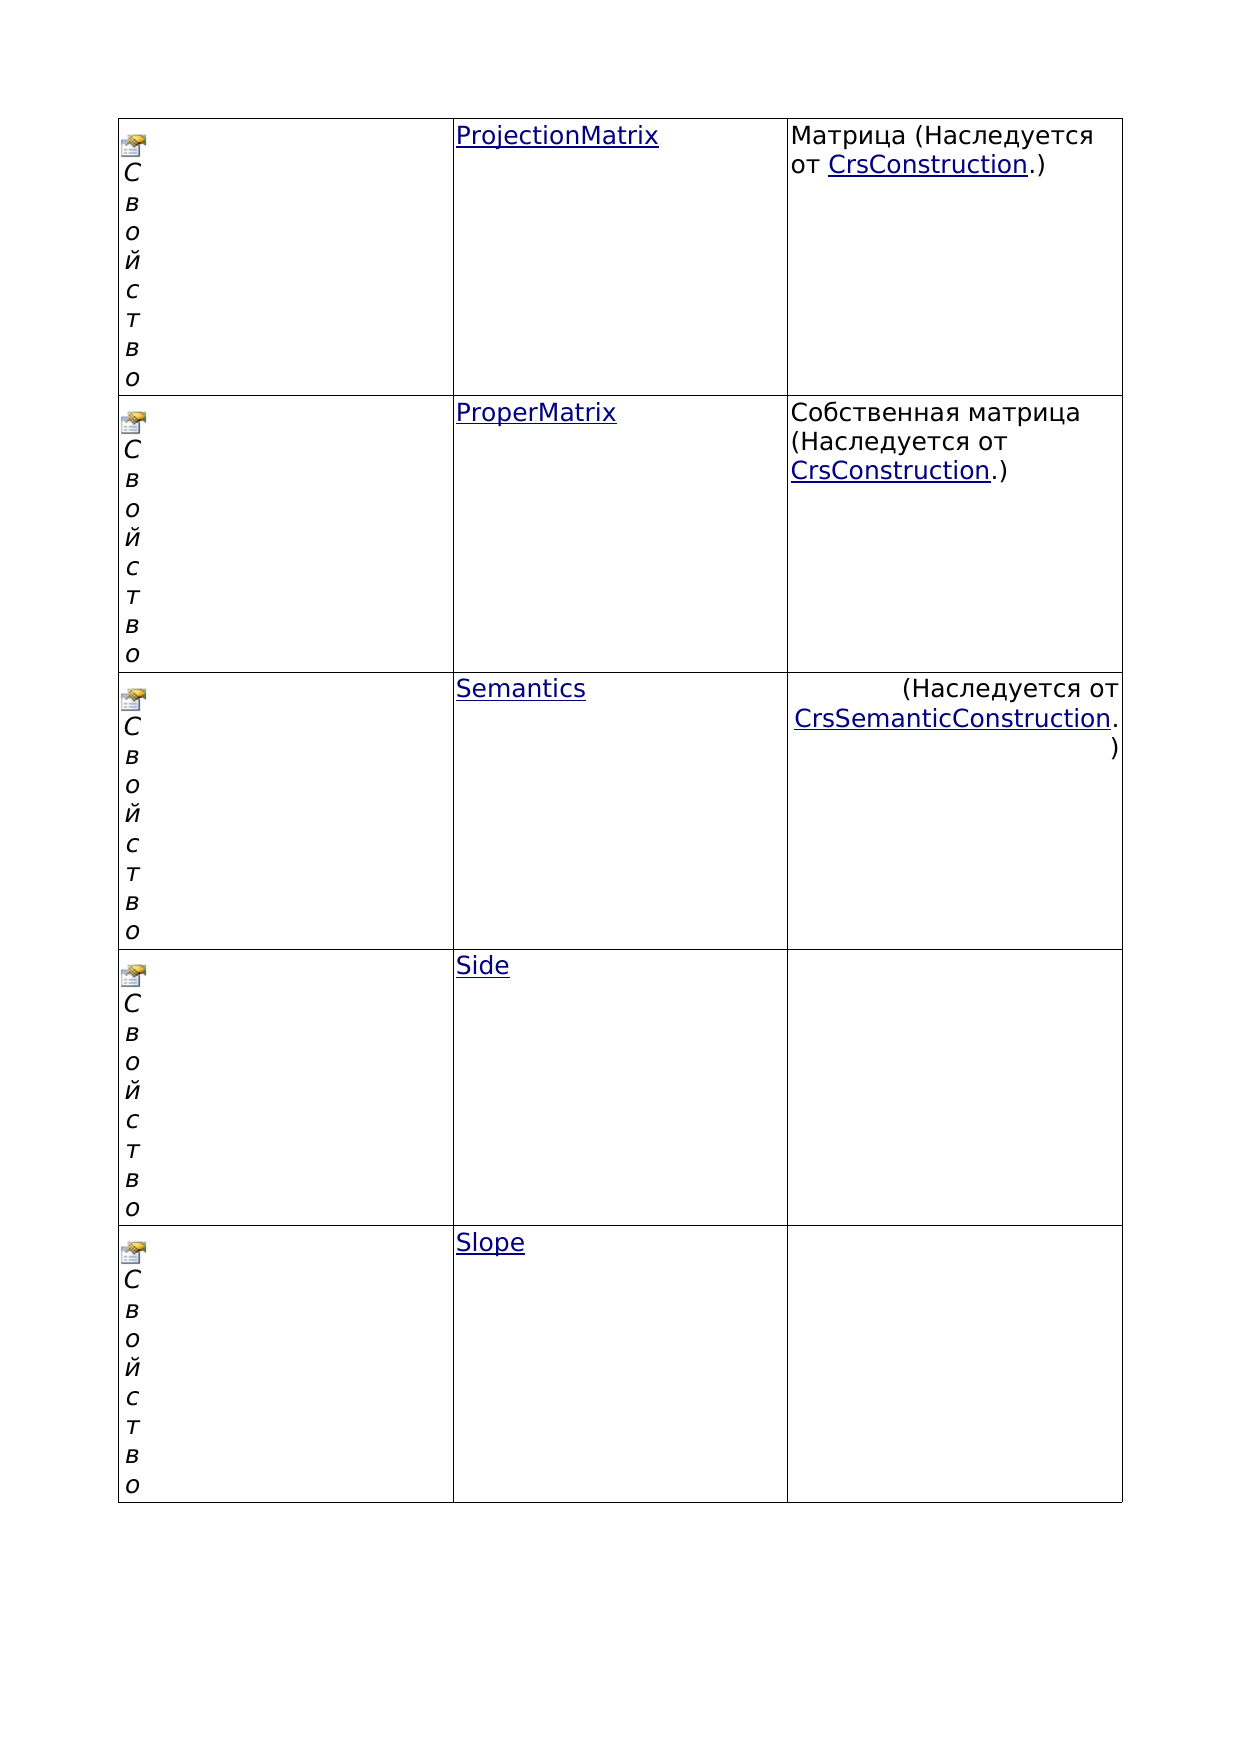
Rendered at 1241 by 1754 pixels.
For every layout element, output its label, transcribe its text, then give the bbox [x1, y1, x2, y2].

table_cell (Наследуется от CrsSemanticConstruction.) [788, 673, 1122, 948]
table_cell Semantics [454, 673, 787, 948]
picture [121, 687, 147, 713]
table_cell [119, 673, 453, 948]
table_cell [788, 1226, 1122, 1502]
table_cell [119, 950, 453, 1225]
table_cell Собственная матрица (Наследуется от CrsConstruction.) [788, 396, 1122, 672]
table_cell Slope [454, 1226, 787, 1502]
table_cell [119, 1226, 453, 1502]
picture [121, 1240, 147, 1266]
table_cell [119, 119, 453, 395]
table_cell Side [454, 950, 787, 1225]
picture [121, 133, 147, 159]
table_cell [119, 396, 453, 672]
table_cell ProjectionMatrix [454, 119, 787, 395]
table_cell Матрица (Наследуется от CrsConstruction.) [788, 119, 1122, 395]
table_cell ProperMatrix [454, 396, 787, 672]
picture [121, 963, 147, 989]
table_cell [788, 950, 1122, 1225]
picture [121, 410, 147, 436]
